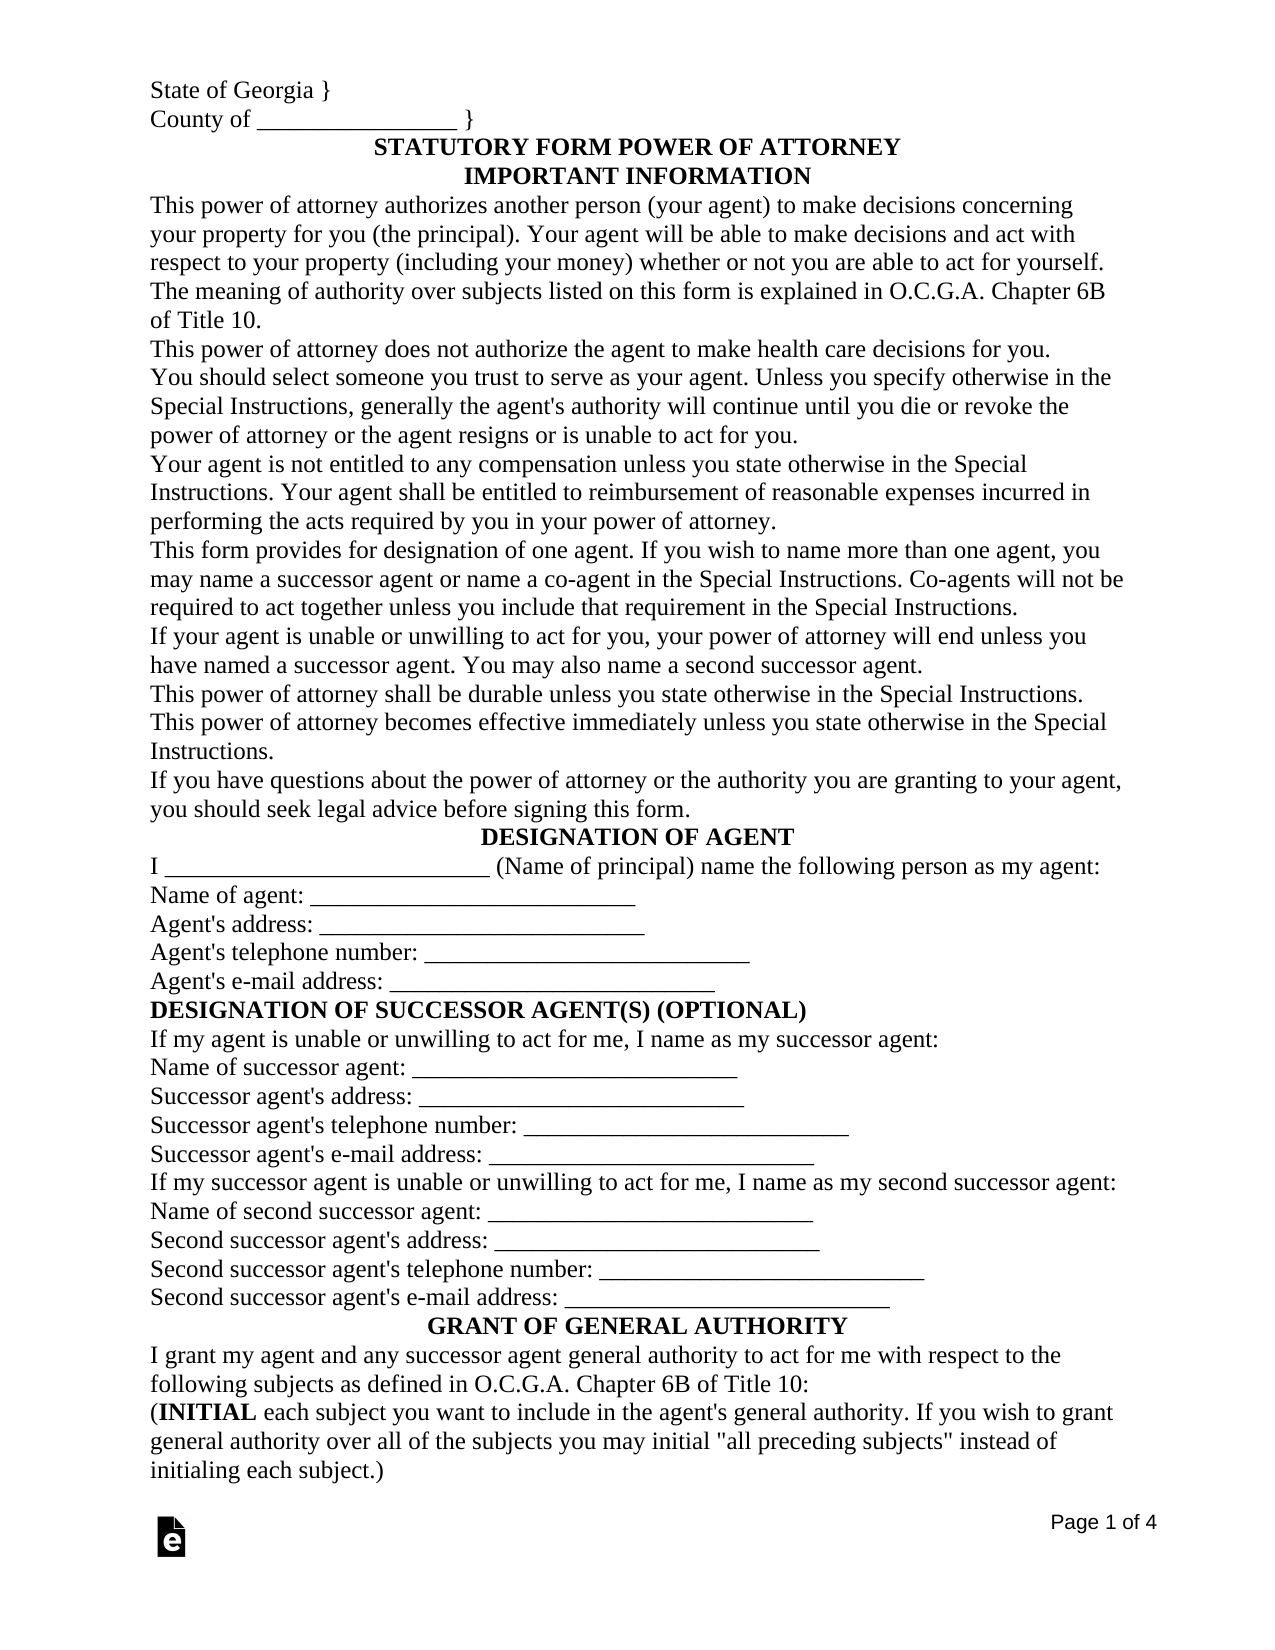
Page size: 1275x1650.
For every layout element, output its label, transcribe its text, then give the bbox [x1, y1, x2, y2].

text If my agent is unable or unwilling to act for me, I name as my successor agent: [150, 1024, 1125, 1052]
text Name of agent: __________________________ [150, 880, 1125, 909]
text Second successor agent's e-mail address: __________________________ [150, 1282, 1125, 1311]
text County of ________________ } [150, 104, 1125, 132]
text This form provides for designation of one agent. If you wish to name more than one agent, you may name a successor agent or name a co-agent in the Special Instructions. Co-agents will not be required to act together unless you include that requirement in the Special Instructions. [150, 535, 1125, 621]
text This power of attorney shall be durable unless you state otherwise in the Special Instructions. [150, 679, 1125, 707]
text STATUTORY FORM POWER OF ATTORNEY [150, 132, 1125, 161]
text Your agent is not entitled to any compensation unless you state otherwise in the Special Instructions. Your agent shall be entitled to reimbursement of reasonable expenses incurred in performing the acts required by you in your power of attorney. [150, 449, 1125, 535]
text Agent's e-mail address: __________________________ [150, 966, 1125, 995]
text Agent's address: __________________________ [150, 909, 1125, 937]
text Agent's telephone number: __________________________ [150, 937, 1125, 966]
text You should select someone you trust to serve as your agent. Unless you specify otherwise in the Special Instructions, generally the agent's authority will continue until you die or revoke the power of attorney or the agent resigns or is unable to act for you. [150, 362, 1125, 449]
text (INITIAL each subject you want to include in the agent's general authority. If you wish to grant general authority over all of the subjects you may initial "all preceding subjects" instead of initialing each subject.) [150, 1397, 1125, 1484]
text This power of attorney does not authorize the agent to make health care decisions for you. [150, 334, 1125, 362]
text Successor agent's telephone number: __________________________ [150, 1110, 1125, 1139]
text I __________________________ (Name of principal) name the following person as my agent: [150, 851, 1125, 880]
text Successor agent's e-mail address: __________________________ [150, 1139, 1125, 1167]
text Name of second successor agent: __________________________ [150, 1196, 1125, 1225]
text State of Georgia } [150, 75, 1125, 104]
text GRANT OF GENERAL AUTHORITY [150, 1311, 1125, 1340]
text This power of attorney becomes effective immediately unless you state otherwise in the Special Instructions. [150, 707, 1125, 765]
text IMPORTANT INFORMATION [150, 161, 1125, 190]
text Second successor agent's address: __________________________ [150, 1225, 1125, 1254]
text Name of successor agent: __________________________ [150, 1052, 1125, 1081]
text If you have questions about the power of attorney or the authority you are granting to your agent, you should seek legal advice before signing this form. [150, 765, 1125, 822]
text This power of attorney authorizes another person (your agent) to make decisions concerning your property for you (the principal). Your agent will be able to make decisions and act with respect to your property (including your money) whether or not you are able to act for yourself. The meaning of authority over subjects listed on this form is explained in O.C.G.A. Chapter 6B of Title 10. [150, 190, 1125, 334]
text Successor agent's address: __________________________ [150, 1081, 1125, 1110]
text Second successor agent's telephone number: __________________________ [150, 1254, 1125, 1282]
text If my successor agent is unable or unwilling to act for me, I name as my second successor agent: [150, 1167, 1125, 1196]
text I grant my agent and any successor agent general authority to act for me with respect to the following subjects as defined in O.C.G.A. Chapter 6B of Title 10: [150, 1340, 1125, 1397]
text DESIGNATION OF AGENT [150, 822, 1125, 851]
text If your agent is unable or unwilling to act for you, your power of attorney will end unless you have named a successor agent. You may also name a second successor agent. [150, 621, 1125, 679]
text DESIGNATION OF SUCCESSOR AGENT(S) (OPTIONAL) [150, 995, 1125, 1024]
